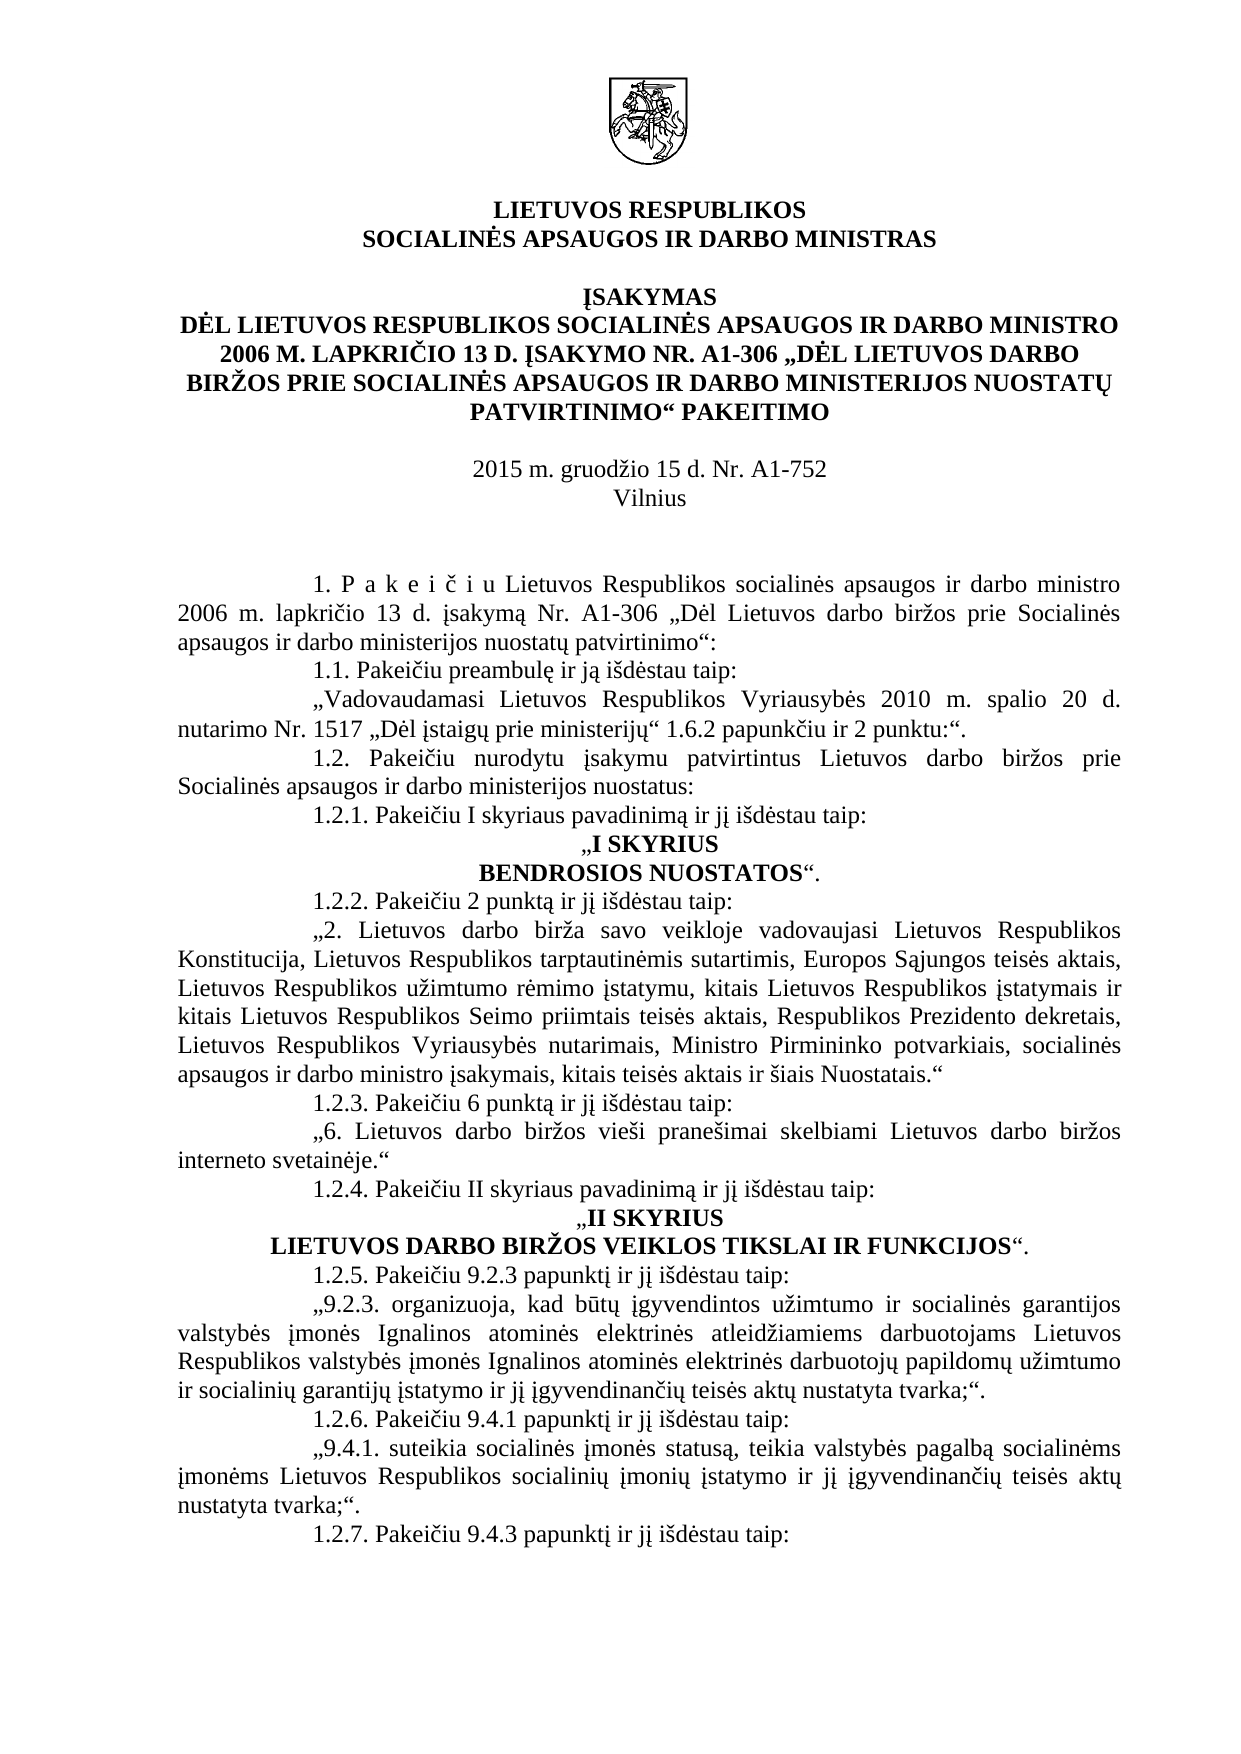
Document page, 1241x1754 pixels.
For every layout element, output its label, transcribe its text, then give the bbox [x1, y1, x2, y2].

text „9.2.3. organizuoja, kad būtų įgyvendintos užimtumo ir socialinės garantijos valstybės įmonės Ignalinos atominės elektrinės atleidžiamiems darbuotojams Lietuvos Respublikos valstybės įmonės Ignalinos atominės elektrinės darbuotojų papildomų užimtumo ir socialinių garantijų įstatymo ir jį įgyvendinančių teisės aktų nustatyta tvarka;“. [177, 1289, 1122, 1404]
text 1.2.2. Pakeičiu 2 punktą ir jį išdėstau taip: [177, 886, 1122, 915]
text „II SKYRIUS [177, 1203, 1122, 1231]
text 1. P a k e i č i u Lietuvos Respublikos socialinės apsaugos ir darbo ministro 2006 m. lapkričio 13 d. įsakymą Nr. A1-306 „Dėl Lietuvos darbo biržos prie Socialinės apsaugos ir darbo ministerijos nuostatų patvirtinimo“: [177, 569, 1122, 656]
text 1.2. Pakeičiu nurodytu įsakymu patvirtintus Lietuvos darbo biržos prie Socialinės apsaugos ir darbo ministerijos nuostatus: [177, 743, 1122, 800]
text 1.2.6. Pakeičiu 9.4.1 papunktį ir jį išdėstau taip: [177, 1404, 1122, 1433]
text ĮSAKYMAS [177, 282, 1122, 311]
text „6. Lietuvos darbo biržos vieši pranešimai skelbiami Lietuvos darbo biržos interneto svetainėje.“ [177, 1116, 1122, 1174]
text BENDROSIOS NUOSTATOS“. [177, 858, 1122, 886]
text 2015 m. gruodžio 15 d. Nr. A1-752 [177, 454, 1122, 483]
text 1.2.7. Pakeičiu 9.4.3 papunktį ir jį išdėstau taip: [177, 1519, 1122, 1548]
text 1.2.1. Pakeičiu I skyriaus pavadinimą ir jį išdėstau taip: [177, 800, 1122, 829]
text „2. Lietuvos darbo birža savo veikloje vadovaujasi Lietuvos Respublikos Konstitucija, Lietuvos Respublikos tarptautinėmis sutartimis, Europos Sąjungos teisės aktais, Lietuvos Respublikos užimtumo rėmimo įstatymu, kitais Lietuvos Respublikos įstatymais ir kitais Lietuvos Respublikos Seimo priimtais teisės aktais, Respublikos Prezidento dekretais, Lietuvos Respublikos Vyriausybės nutarimais, Ministro Pirmininko potvarkiais, socialinės apsaugos ir darbo ministro įsakymais, kitais teisės aktais ir šiais Nuostatais.“ [177, 915, 1122, 1088]
text „I SKYRIUS [177, 829, 1122, 858]
text 1.2.4. Pakeičiu II skyriaus pavadinimą ir jį išdėstau taip: [177, 1174, 1122, 1203]
text 1.2.3. Pakeičiu 6 punktą ir jį išdėstau taip: [177, 1088, 1122, 1116]
text DĖL LIETUVOS RESPUBLIKOS SOCIALINĖS APSAUGOS IR DARBO MINISTRO 2006 M. LAPKRIČIO 13 D. ĮSAKYMO NR. A1-306 „DĖL LIETUVOS DARBO BIRŽOS PRIE SOCIALINĖS APSAUGOS IR DARBO MINISTERIJOS NUOSTATŲ PATVIRTINIMO“ PAKEITIMO [177, 311, 1122, 426]
text 1.1. Pakeičiu preambulę ir ją išdėstau taip: [177, 656, 1122, 684]
text „9.4.1. suteikia socialinės įmonės statusą, teikia valstybės pagalbą socialinėms įmonėms Lietuvos Respublikos socialinių įmonių įstatymo ir jį įgyvendinančių teisės aktų nustatyta tvarka;“. [177, 1433, 1122, 1519]
text „Vadovaudamasi Lietuvos Respublikos Vyriausybės 2010 m. spalio 20 d. nutarimo Nr. 1517 „Dėl įstaigų prie ministerijų“ 1.6.2 papunkčiu ir 2 punktu:“. [177, 684, 1122, 743]
text LIETUVOS DARBO BIRŽOS VEIKLOS TIKSLAI IR FUNKCIJOS“. [177, 1231, 1122, 1260]
text LIETUVOS RESPUBLIKOS [177, 196, 1122, 224]
text Vilnius [177, 483, 1122, 512]
text 1.2.5. Pakeičiu 9.2.3 papunktį ir jį išdėstau taip: [177, 1260, 1122, 1289]
text SOCIALINĖS APSAUGOS IR DARBO MINISTRAS [177, 224, 1122, 253]
